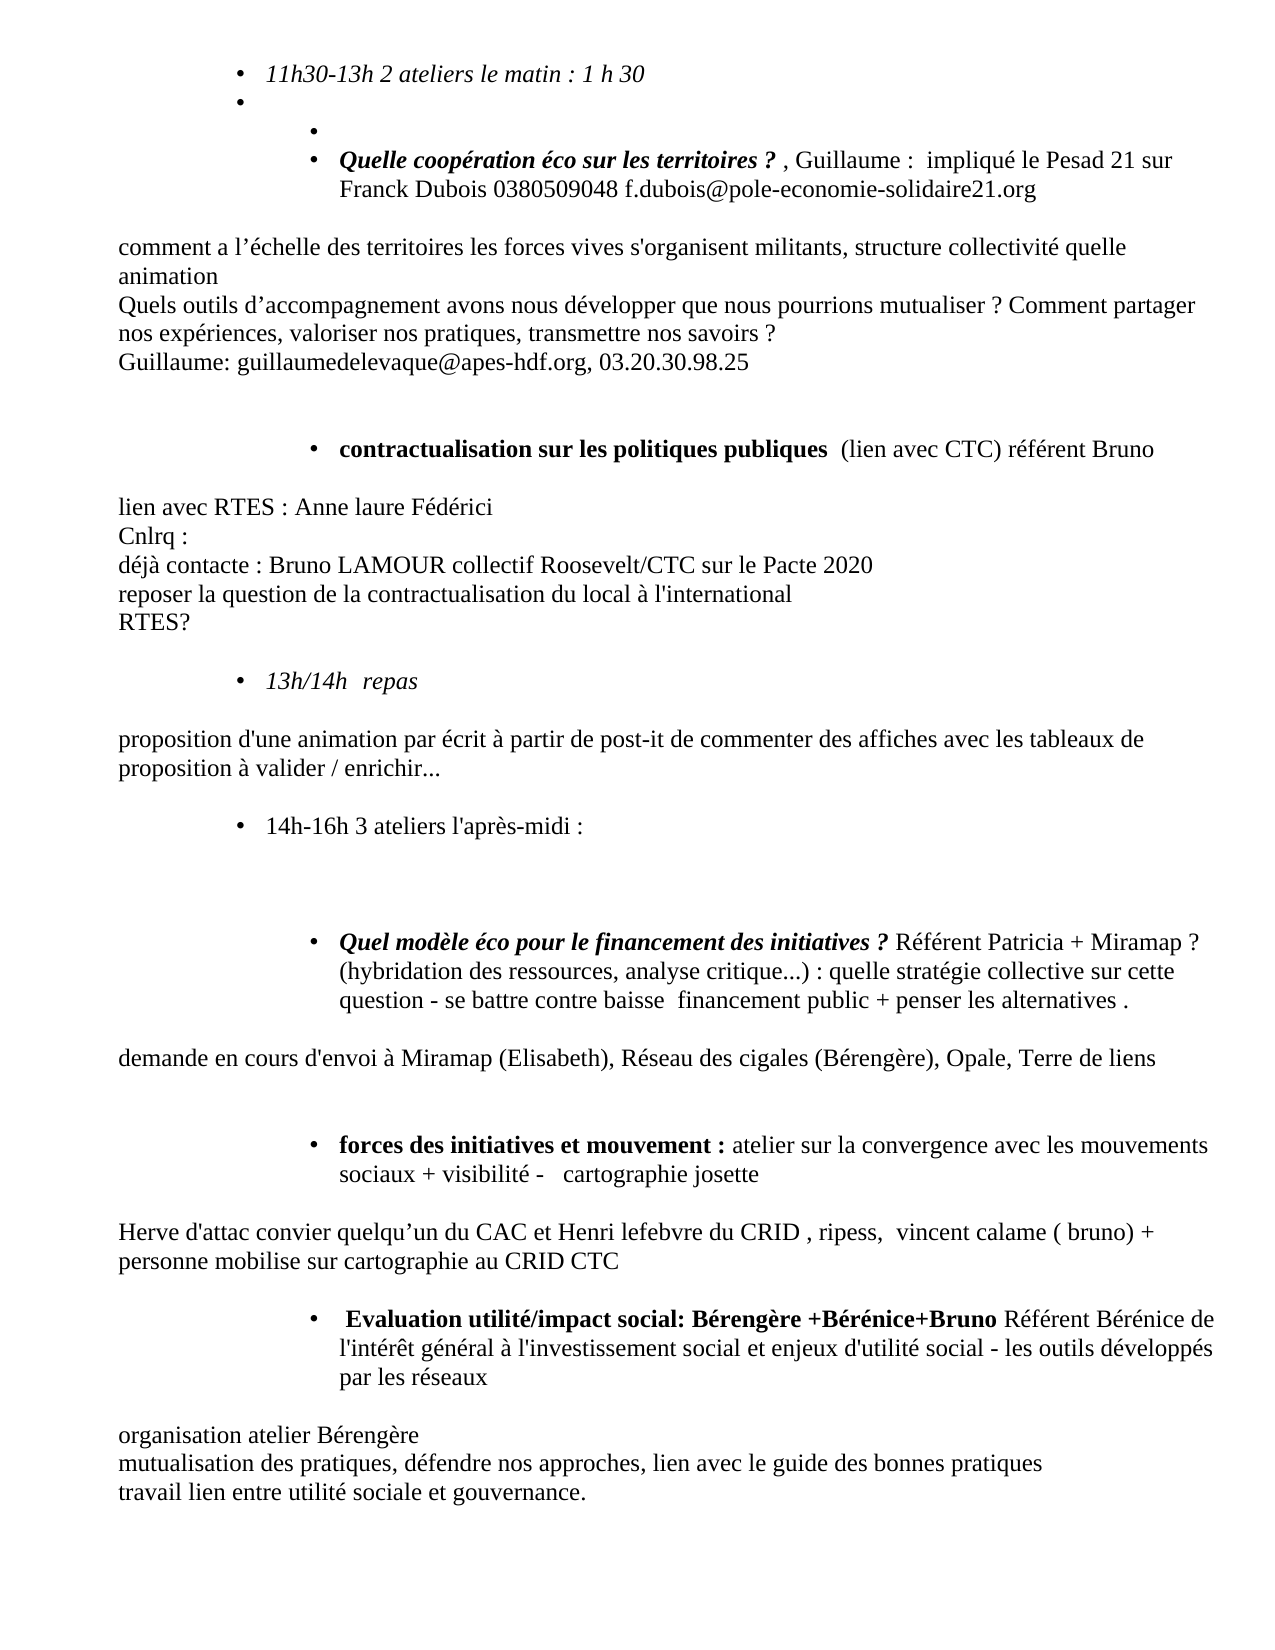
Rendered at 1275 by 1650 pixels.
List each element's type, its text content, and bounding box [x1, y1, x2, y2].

list contractualisation sur les politiques publiques (lien avec CTC) référent Bruno [309, 434, 1216, 463]
list 14h-16h 3 ateliers l'après-midi : [236, 811, 1216, 840]
text proposition d'une animation par écrit à partir de post-it de commenter des affiches avec les tableaux de proposition à valider / enrichir... [118, 724, 1216, 781]
text comment a l’échelle des territoires les forces vives s'organisent militants, structure collectivité quelle animation Quels outils d’accompagnement avons nous développer que nous pourrions mutualiser ? Comment partager nos expériences, valoriser nos pratiques, transmettre nos savoirs ? Guillaume: guillaumedelevaque@apes-hdf.org, 03.20.30.98.25 [118, 232, 1216, 405]
list Quelle coopération éco sur les territoires ? , Guillaume : impliqué le Pesad 21 sur Franck Dubois 0380509048 f.dubois@pole-economie-solidaire21.org [309, 145, 1216, 203]
list forces des initiatives et mouvement : atelier sur la convergence avec les mouvements sociaux + visibilité - cartographie josette [309, 1130, 1216, 1188]
text organisation atelier Bérengère mutualisation des pratiques, défendre nos approches, lien avec le guide des bonnes pratiques travail lien entre utilité sociale et gouvernance. [118, 1420, 1216, 1535]
text Herve d'attac convier quelqu’un du CAC et Henri lefebvre du CRID , ripess, vincent calame ( bruno) + personne mobilise sur cartographie au CRID CTC [118, 1217, 1216, 1274]
list Evaluation utilité/impact social: Bérengère +Bérénice+Bruno Référent Bérénice de l'intérêt général à l'investissement social et enjeux d'utilité social - les outils développés par les réseaux [309, 1304, 1216, 1390]
text demande en cours d'envoi à Miramap (Elisabeth), Réseau des cigales (Bérengère), Opale, Terre de liens [118, 1043, 1216, 1101]
list 11h30-13h 2 ateliers le matin : 1 h 30 [236, 59, 1216, 88]
text lien avec RTES : Anne laure Fédérici Cnlrq : déjà contacte : Bruno LAMOUR collectif Roosevelt/CTC sur le Pacte 2020 reposer la question de la contractualisation du local à l'international RTES? [118, 492, 1216, 636]
list 13h/14h repas [236, 666, 1216, 694]
list Quel modèle éco pour le financement des initiatives ? Référent Patricia + Miramap ? (hybridation des ressources, analyse critique...) : quelle stratégie collective sur cette question - se battre contre baisse financement public + penser les alternatives . [309, 927, 1216, 1014]
